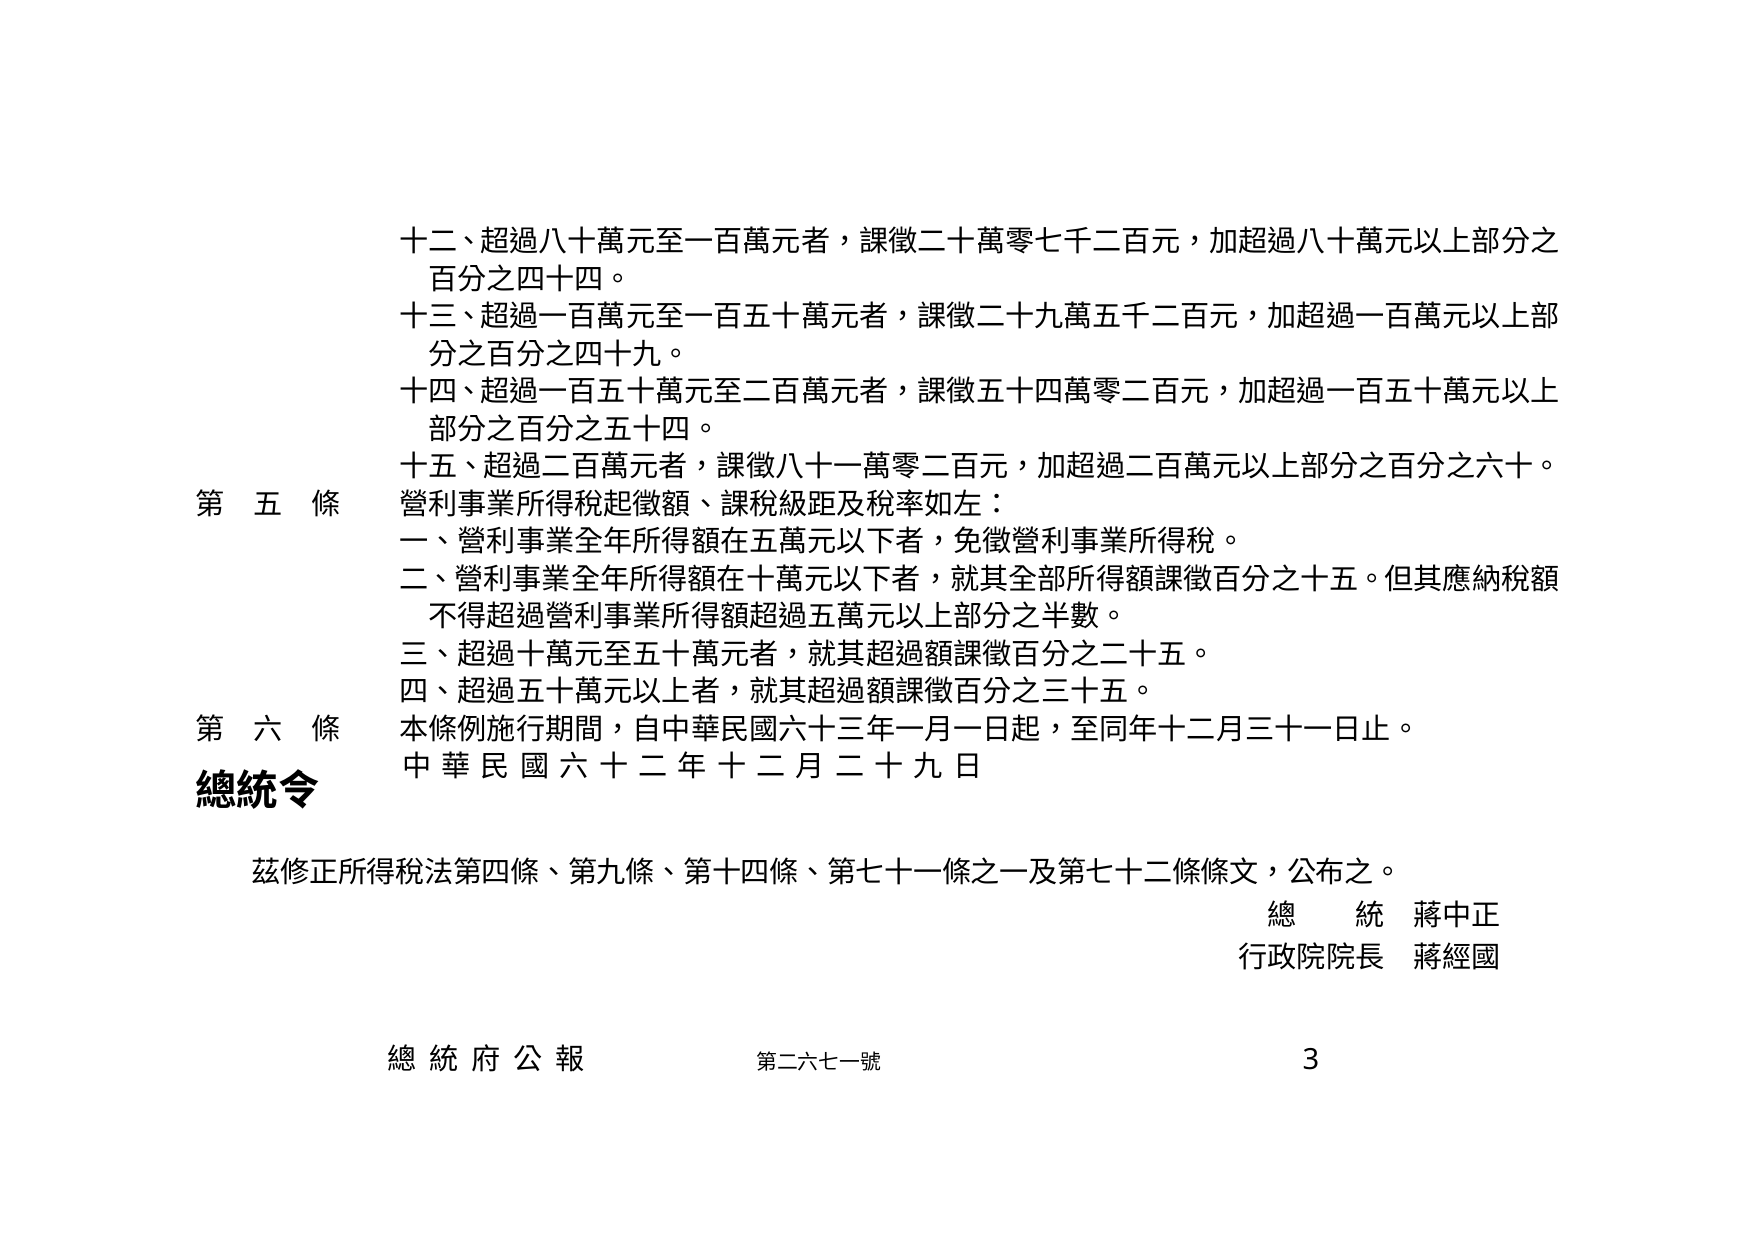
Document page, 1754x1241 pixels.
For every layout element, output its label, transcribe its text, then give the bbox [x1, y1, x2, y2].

text 十四、超過一百五十萬元至二百萬元者，課徵五十四萬零二百元，加超過一百五十萬元以上部分之百分之五十四。 [399, 372, 1559, 447]
text 十三、超過一百萬元至一百五十萬元者，課徵二十九萬五千二百元，加超過一百萬元以上部分之百分之四十九。 [399, 297, 1559, 372]
text 第 五 條 營利事業所得稅起徵額、課稅級距及稅率如左： [195, 484, 1559, 522]
text 二、營利事業全年所得額在十萬元以下者，就其全部所得額課徵百分之十五。但其應納稅額不得超過營利事業所得額超過五萬元以上部分之半數。 [399, 559, 1559, 634]
text 十五、超過二百萬元者，課徵八十一萬零二百元，加超過二百萬元以上部分之百分之六十。 [399, 447, 1559, 484]
text 三、超過十萬元至五十萬元者，就其超過額課徵百分之二十五。 [399, 634, 1559, 672]
text 行政院院長 蔣經國 [195, 938, 1501, 975]
table_header 總統令 [192, 747, 399, 853]
text 第 六 條 本條例施行期間，自中華民國六十三年一月一日起，至同年十二月三十一日止。 [195, 709, 1559, 747]
text 四、超過五十萬元以上者，就其超過額課徵百分之三十五。 [399, 672, 1559, 709]
text 一、營利事業全年所得額在五萬元以下者，免徵營利事業所得稅。 [399, 522, 1559, 559]
table_header 中華民國六十二年十二月二十九日 [399, 747, 986, 853]
text 十二、超過八十萬元至一百萬元者，課徵二十萬零七千二百元，加超過八十萬元以上部分之百分之四十四。 [399, 222, 1559, 297]
text 總 統 蔣中正 [195, 895, 1501, 933]
text 茲修正所得稅法第四條、第九條、第十四條、第七十一條之一及第七十二條條文，公布之。 [195, 853, 1559, 890]
